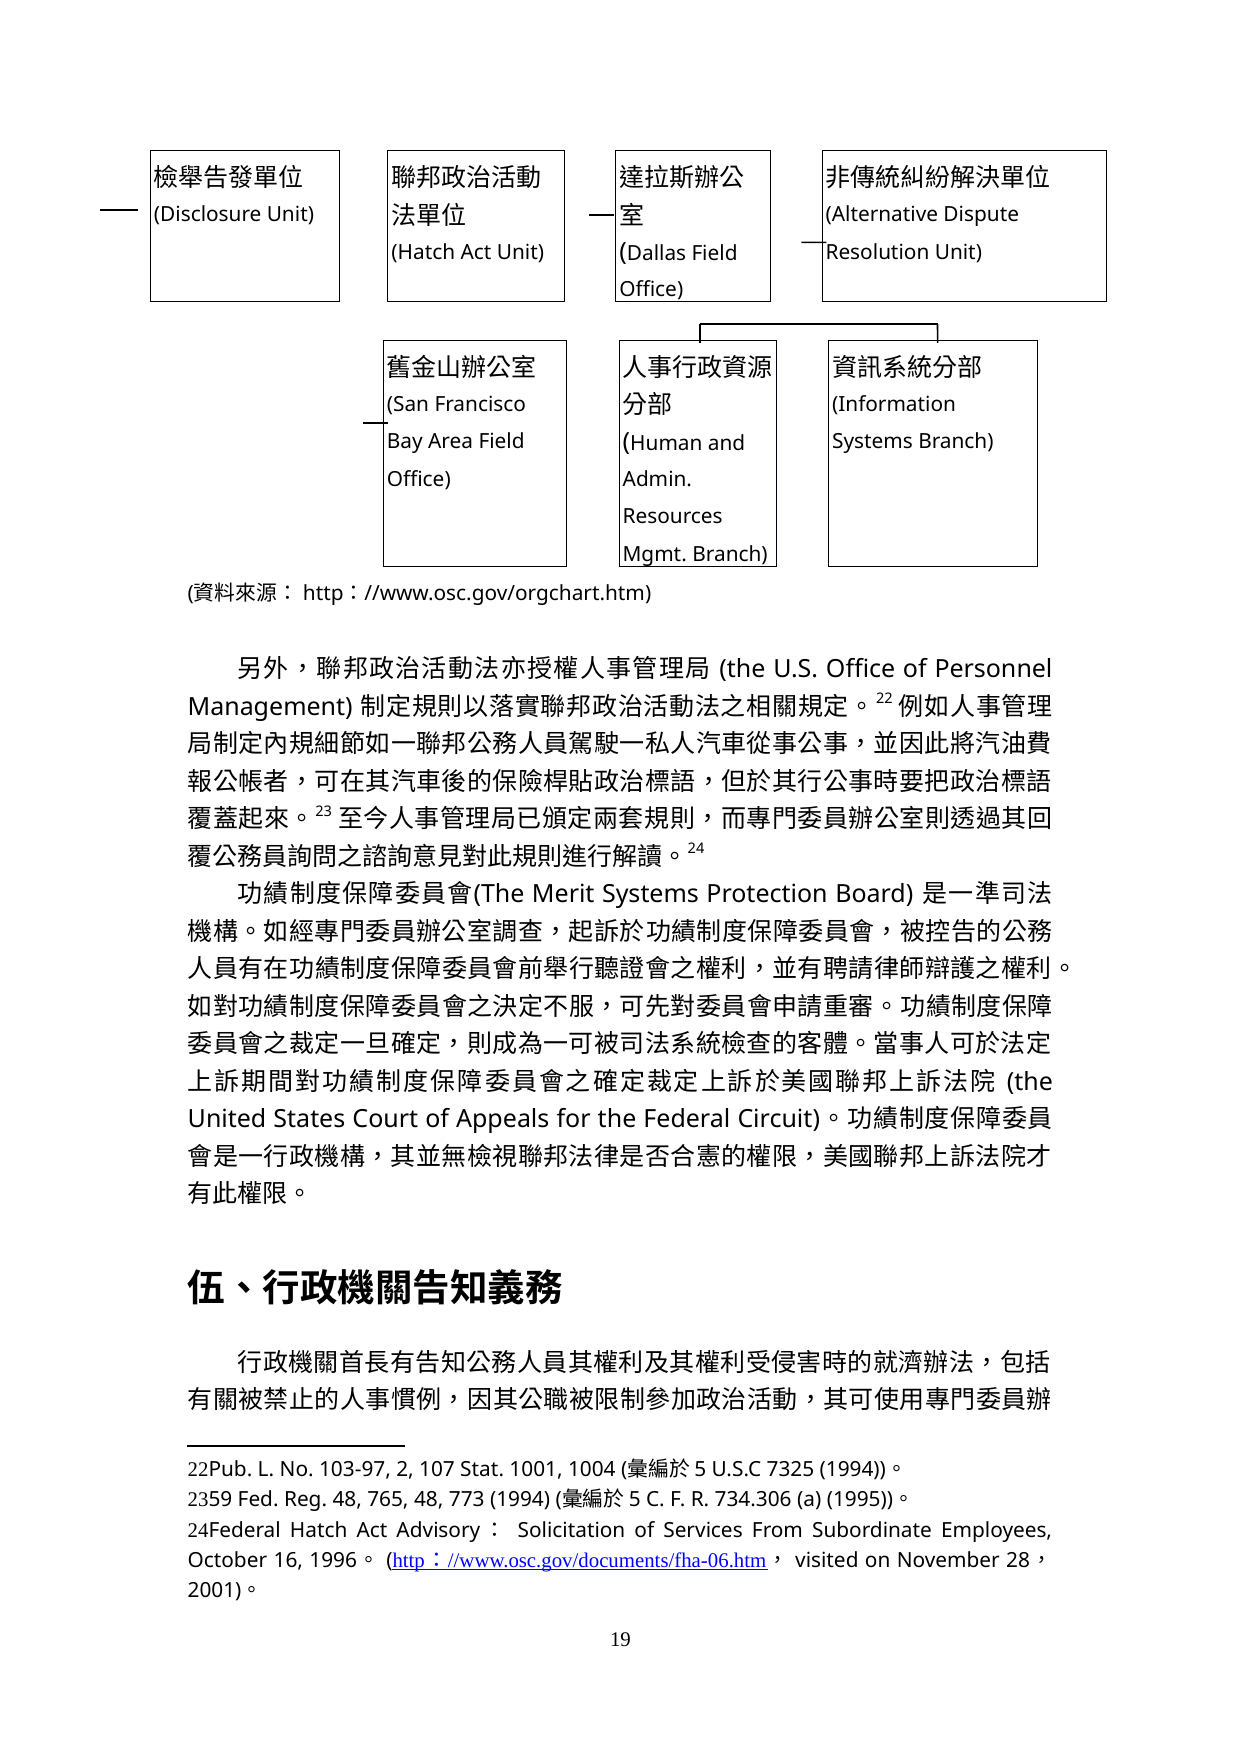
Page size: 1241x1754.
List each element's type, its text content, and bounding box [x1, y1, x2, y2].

table_cell [771, 150, 822, 301]
table_cell 檢舉告發單位 (Disclosure Unit) [151, 151, 339, 301]
table_header 舊金山辦公室 (San Francisco Bay Area Field Office) [384, 341, 566, 566]
table_cell 達拉斯辦公室 (Dallas Field Office) [616, 151, 770, 301]
table_header 資訊系統分部 (Information Systems Branch) [829, 341, 1037, 566]
table_header 人事行政資源分部 (Human and Admin. Resources Mgmt. Branch) [620, 341, 776, 566]
text Pub. L. No. 103-97, 2, 107 Stat. 1001, 1004 (彙編於5 U.S.C 7325 (1994))。 [187, 1452, 1053, 1483]
table_cell [340, 150, 387, 301]
table_cell 聯邦政治活動法單位 (Hatch Act Unit) [388, 151, 564, 301]
text 行政機關首長有告知公務人員其權利及其權利受侵害時的就濟辦法，包括有關被禁止的人事慣例，因其公職被限制參加政治活動，其可使用專門委員辦 [187, 1335, 1053, 1410]
table_cell 非傳統糾紛解決單位 (Alternative Dispute Resolution Unit) [823, 151, 1106, 301]
text 另外，聯邦政治活動法亦授權人事管理局 (the U.S. Office of Personnel Management) 制定規則以落實聯邦政治活動法之相關規定。 例如人事管理局制定內規細節如一聯邦公務人員駕駛一私人汽車從事公事，並因此將汽油費報公帳者，可在其汽車後的保險桿貼政治標語，但於其行公事時要把政治標語覆蓋起來。 至今人事管理局已頒定兩套規則，而專門委員辦公室則透過其回覆公務員詢問之諮詢意見對此規則進行解讀。 [187, 642, 1053, 867]
table_header [777, 340, 828, 566]
text 功績制度保障委員會(The Merit Systems Protection Board) 是一準司法機構。如經專門委員辦公室調查，起訴於功績制度保障委員會，被控告的公務人員有在功績制度保障委員會前舉行聽證會之權利，並有聘請律師辯護之權利。如對功績制度保障委員會之決定不服，可先對委員會申請重審。功績制度保障委員會之裁定一旦確定，則成為一可被司法系統檢查的客體。當事人可於法定上訴期間對功績制度保障委員會之確定裁定上訴於美國聯邦上訴法院 (the United States Court of Appeals for the Federal Circuit)。功績制度保障委員會是一行政機構，其並無檢視聯邦法律是否合憲的權限，美國聯邦上訴法院才有此權限。 [187, 867, 1053, 1204]
text Federal Hatch Act Advisory： Solicitation of Services From Subordinate Employees, October 16, 1996。 (http：//www.osc.gov/documents/fha-06.htm， visited on November 28， 2001)。 [187, 1513, 1053, 1604]
text (資料來源： http：//www.osc.gov/orgchart.htm) [187, 567, 1053, 604]
text 59 Fed. Reg. 48, 765, 48, 773 (1994) (彙編於5 C. F. R. 734.306 (a) (1995))。 [187, 1483, 1053, 1513]
table_cell [565, 150, 615, 301]
subtitle 伍、行政機關告知義務 [187, 1242, 1053, 1317]
table_header [567, 340, 619, 566]
